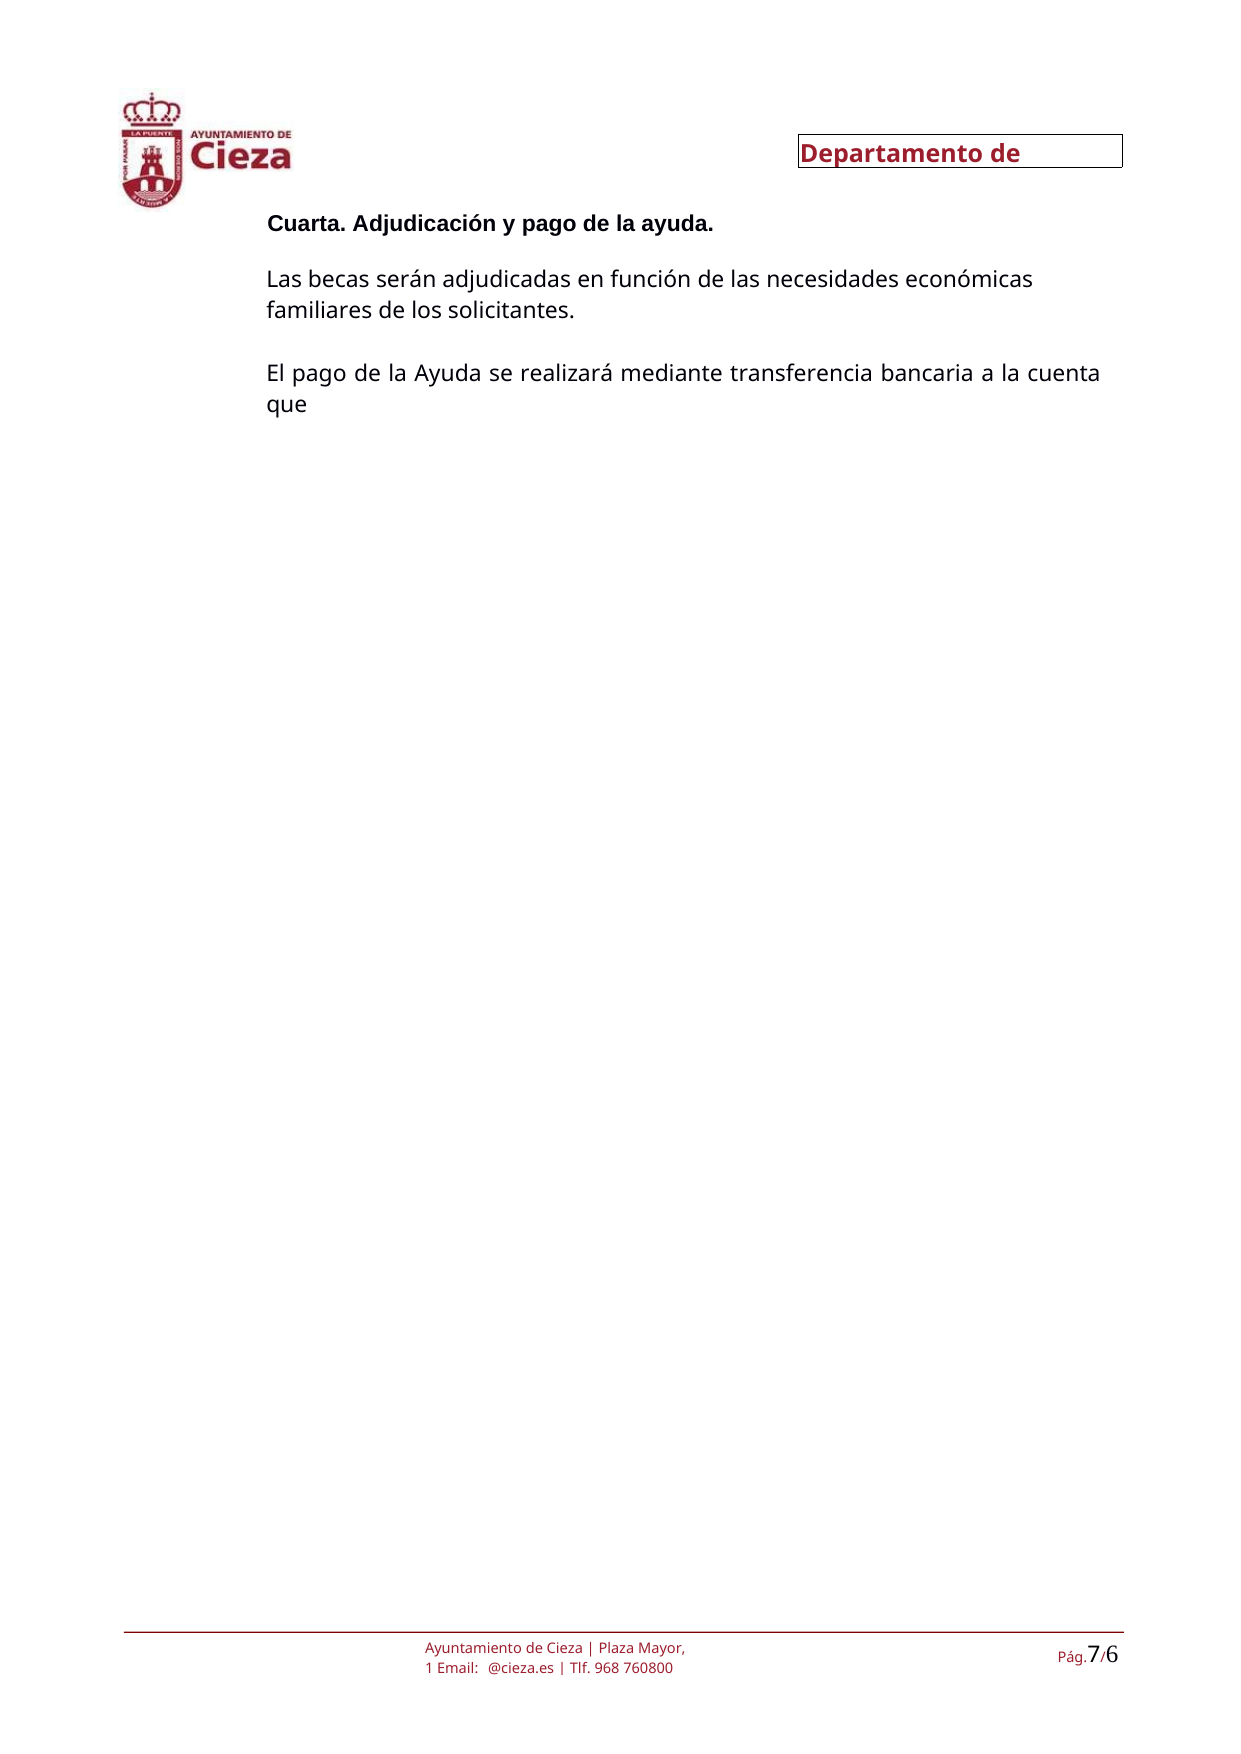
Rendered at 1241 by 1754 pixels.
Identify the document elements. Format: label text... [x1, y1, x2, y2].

picture [118, 88, 295, 212]
subtitle Cuarta. Adjudicación y pago de la ayuda. [267, 210, 1134, 237]
text El pago de la Ayuda se realizará mediante transferencia bancaria a la cuenta que [266, 357, 1134, 419]
text Las becas serán adjudicadas en función de las necesidades económicas familiares de los solicitantes. [266, 263, 1134, 326]
